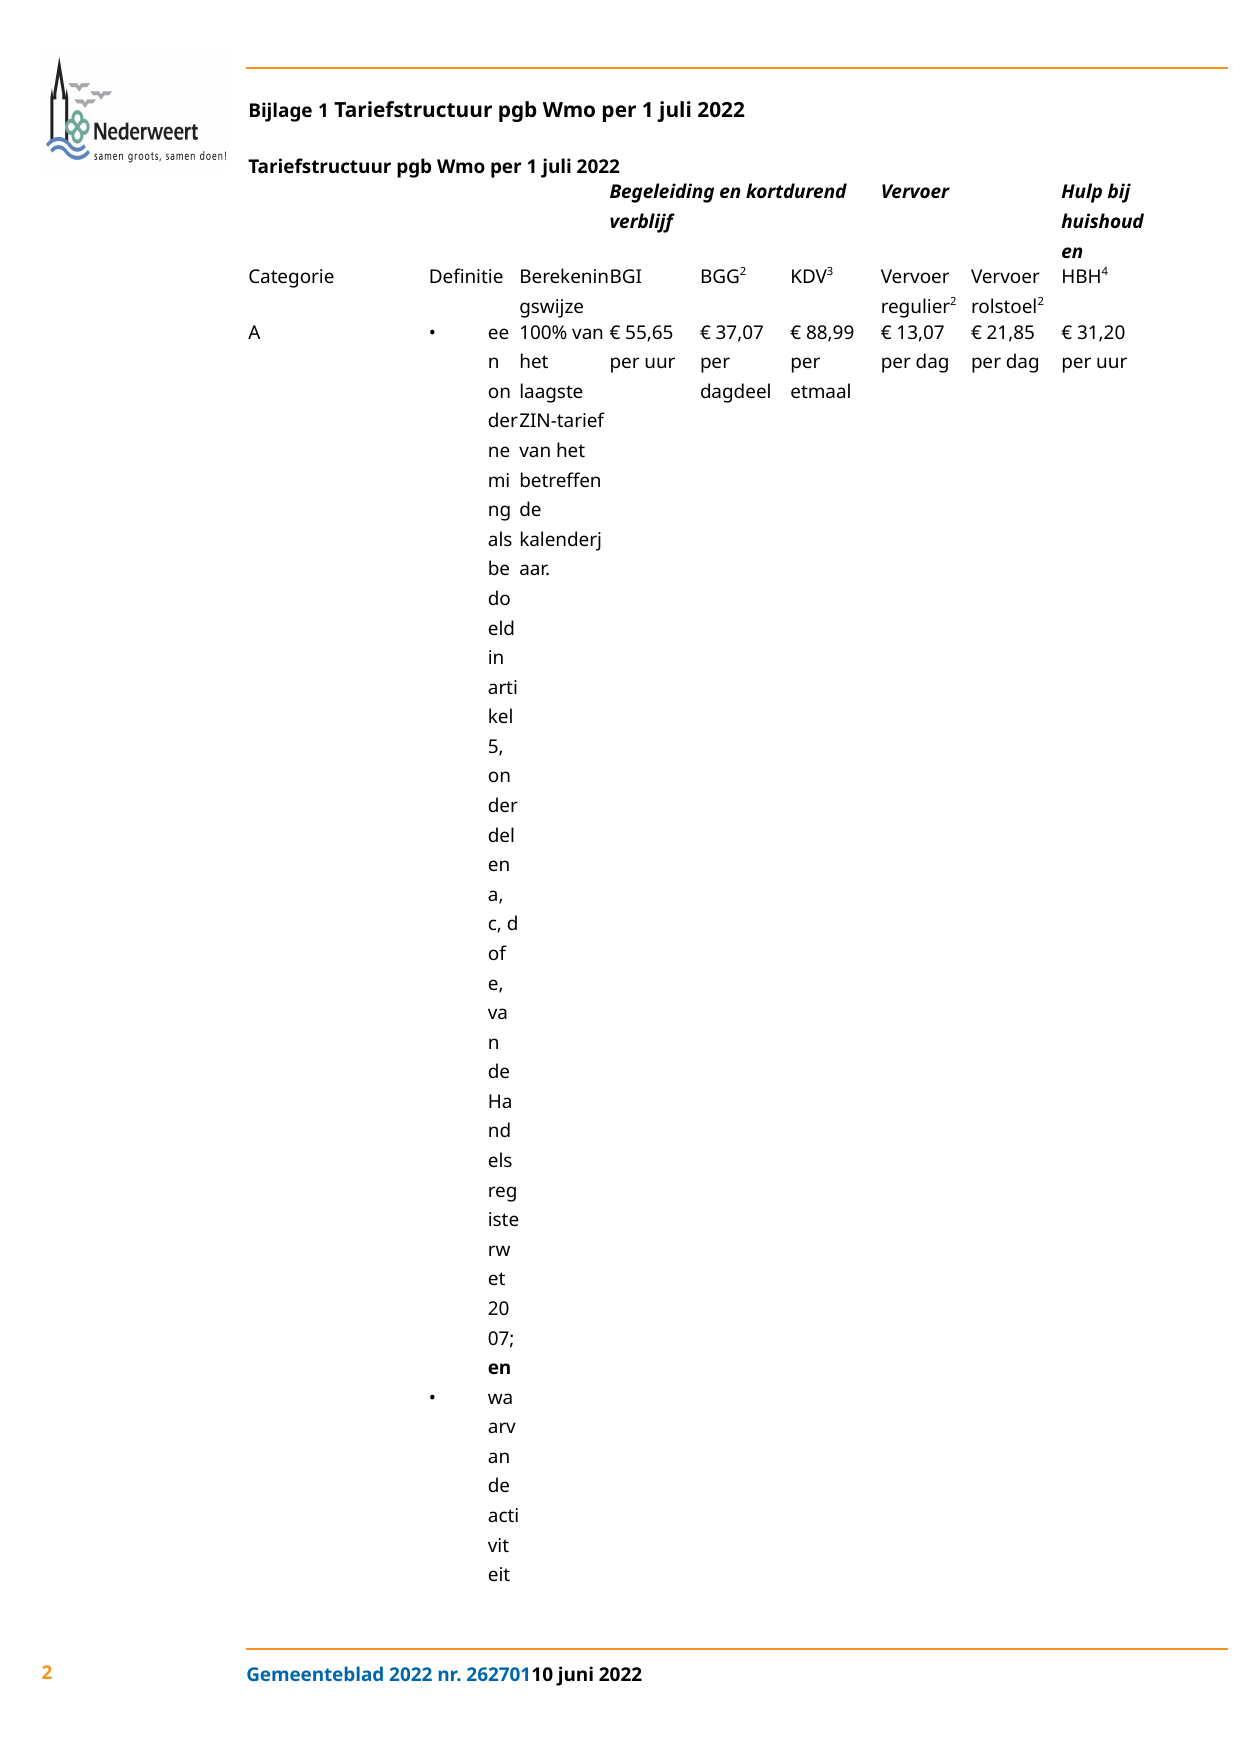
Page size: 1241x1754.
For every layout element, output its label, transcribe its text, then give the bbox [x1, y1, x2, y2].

table_cell 100% van het laagste ZIN-tarief van het betreffende kalenderjaar. [519, 319, 609, 1587]
table_cell [248, 179, 519, 264]
picture [41, 47, 231, 172]
table_cell € 13,07 per dag [881, 319, 971, 1587]
table_header Tariefstructuur pgb Wmo per 1 juli 2022 [248, 153, 1152, 179]
table_cell Vervoer [881, 179, 1061, 264]
table_cell Begeleiding en kortdurend verblijf [609, 179, 881, 264]
table_cell Definitie [429, 264, 519, 319]
table_cell Vervoer rolstoel2 [971, 264, 1061, 319]
table_cell Categorie [248, 264, 429, 319]
table_cell HBH4 [1061, 264, 1152, 319]
text Bijlage 1 Tariefstructuur pgb Wmo per 1 juli 2022 [248, 95, 1152, 123]
table_cell [519, 179, 609, 264]
table_cell € 88,99 per etmaal [790, 319, 881, 1587]
table_cell Hulp bij huishouden [1061, 179, 1152, 264]
table_cell € 55,65 per uur [609, 319, 700, 1587]
table_cell € 31,20 per uur [1061, 319, 1152, 1587]
table_cell BGG2 [700, 264, 790, 319]
table_cell € 37,07 per dagdeel [700, 319, 790, 1587]
table_cell Vervoer regulier2 [881, 264, 971, 319]
table_cell KDV3 [790, 264, 881, 319]
table_cell Berekeningswijze [519, 264, 609, 319]
table_cell BGI [609, 264, 700, 319]
table_cell € 21,85 per dag [971, 319, 1061, 1587]
table_cell een onderneming als bedoeld in artikel 5, onderdelen a, c, d of e, van de Handelsregisterwet 2007; en waarvan de activiteit [429, 319, 519, 1587]
table_cell A [248, 319, 429, 1587]
